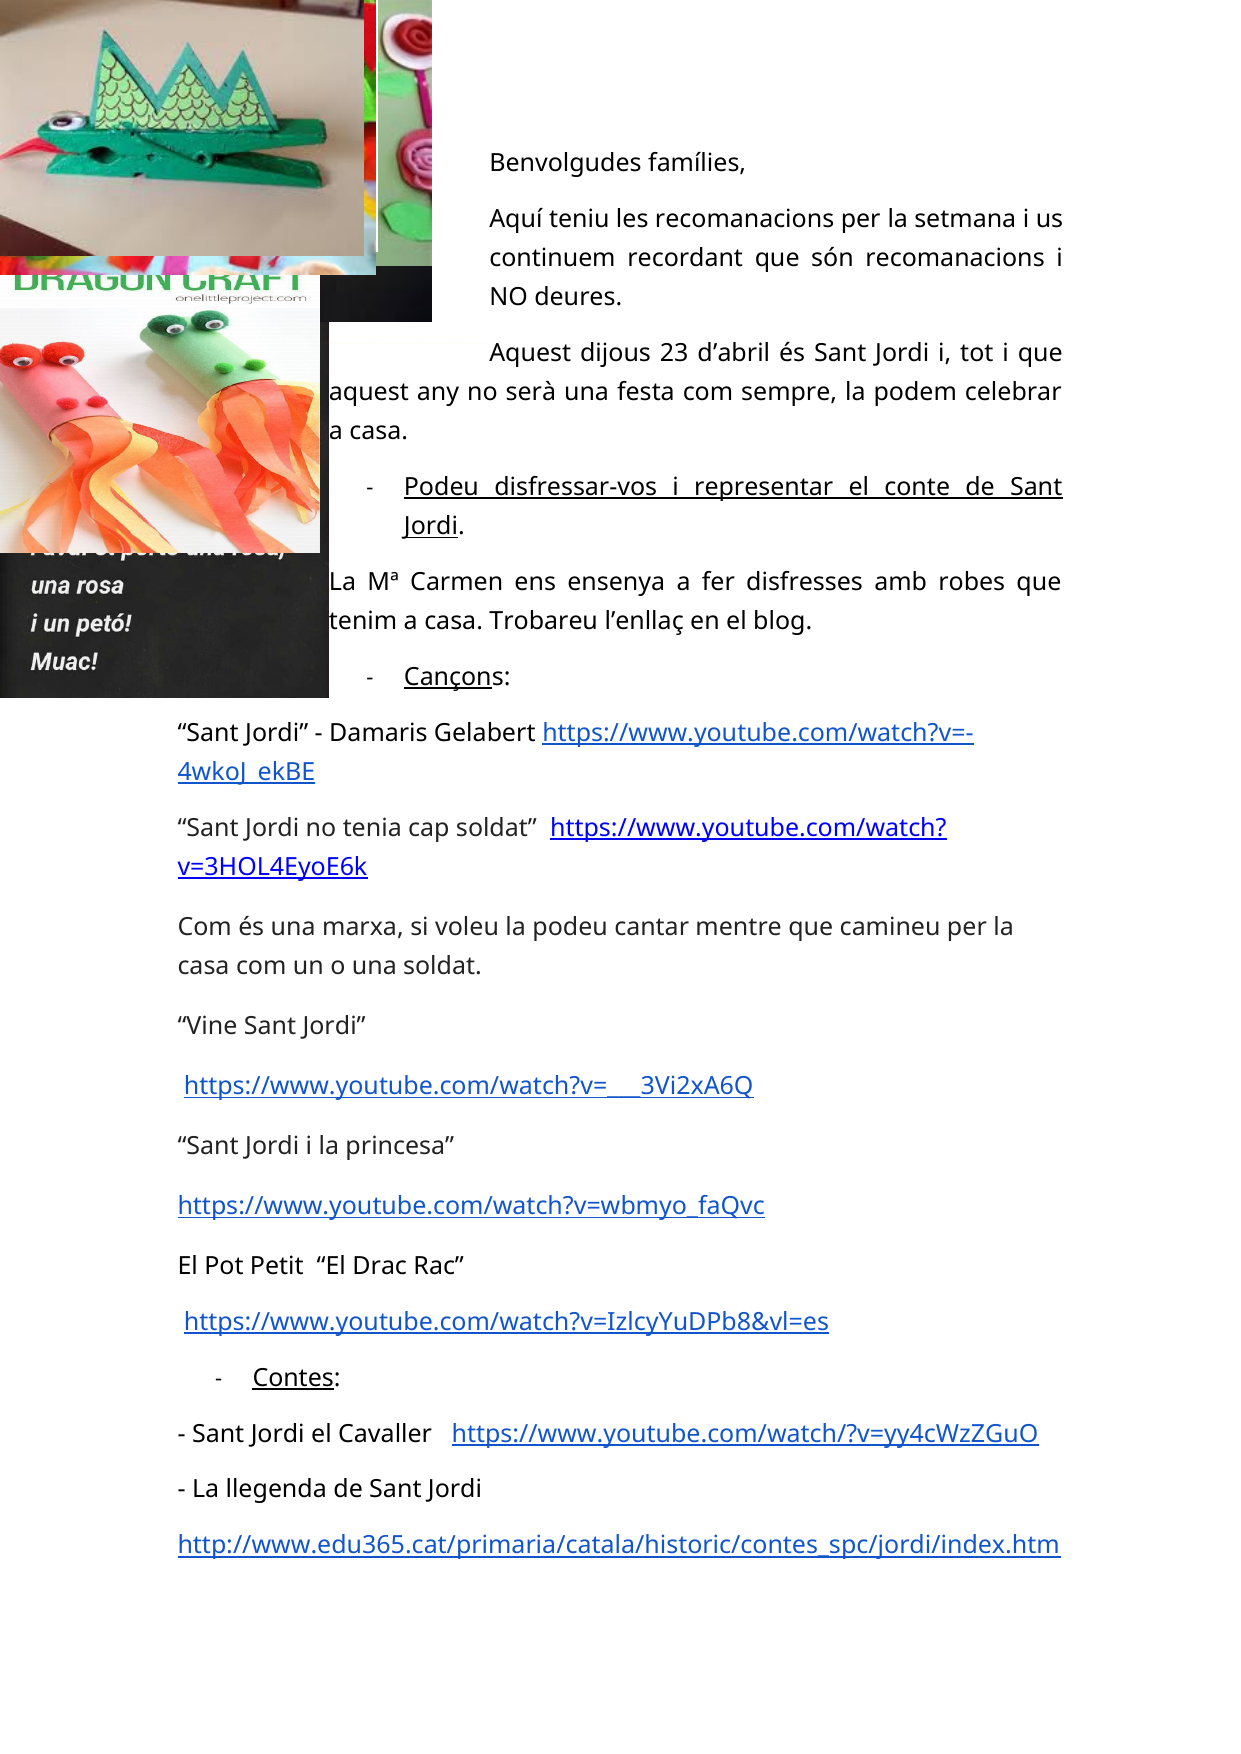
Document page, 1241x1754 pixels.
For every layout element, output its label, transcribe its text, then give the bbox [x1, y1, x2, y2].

list Podeu disfressar-vos i representar el conte de Sant Jordi. [329, 468, 1063, 542]
text http://www.edu365.cat/primaria/catala/historic/contes_spc/jordi/index.htm [177, 1527, 1063, 1561]
text El Pot Petit “El Drac Rac” [177, 1248, 1063, 1282]
text - Sant Jordi el Cavaller https://www.youtube.com/watch/?v=yy4cWzZGuO [177, 1415, 1063, 1449]
text “Vine Sant Jordi” [177, 1008, 1063, 1042]
text Aquest dijous 23 d’abril és Sant Jordi i, tot i que aquest any no serà una festa com sempre, la podem celebrar a casa. [329, 334, 1063, 447]
list Contes: [215, 1359, 1063, 1393]
text https://www.youtube.com/watch?v=IzlcyYuDPb8&vl=es [177, 1303, 1063, 1338]
text - La llegenda de Sant Jordi [177, 1471, 1063, 1505]
text https://www.youtube.com/watch?v=___3Vi2xA6Q [177, 1068, 1063, 1102]
text “Sant Jordi no tenia cap soldat” https://www.youtube.com/watch?v=3HOL4EyoE6k [177, 809, 1063, 883]
picture [0, 0, 489, 698]
list Cançons: [329, 658, 1063, 693]
text Aquí teniu les recomanacions per la setmana i us continuem recordant que són recomanacions i NO deures. [489, 200, 1063, 313]
text https://www.youtube.com/watch?v=wbmyo_faQvc [177, 1188, 1063, 1222]
text “Sant Jordi i la princesa” [177, 1128, 1063, 1162]
text La Mª Carmen ens ensenya a fer disfresses amb robes que tenim a casa. Trobareu l’enllaç en el blog. [329, 563, 1063, 637]
text Benvolgudes famílies, [489, 144, 1063, 178]
text Com és una marxa, si voleu la podeu cantar mentre que camineu per la casa com un o una soldat. [177, 908, 1063, 982]
text “Sant Jordi” - Damaris Gelabert https://www.youtube.com/watch?v=-4wkoJ_ekBE [177, 714, 1063, 788]
